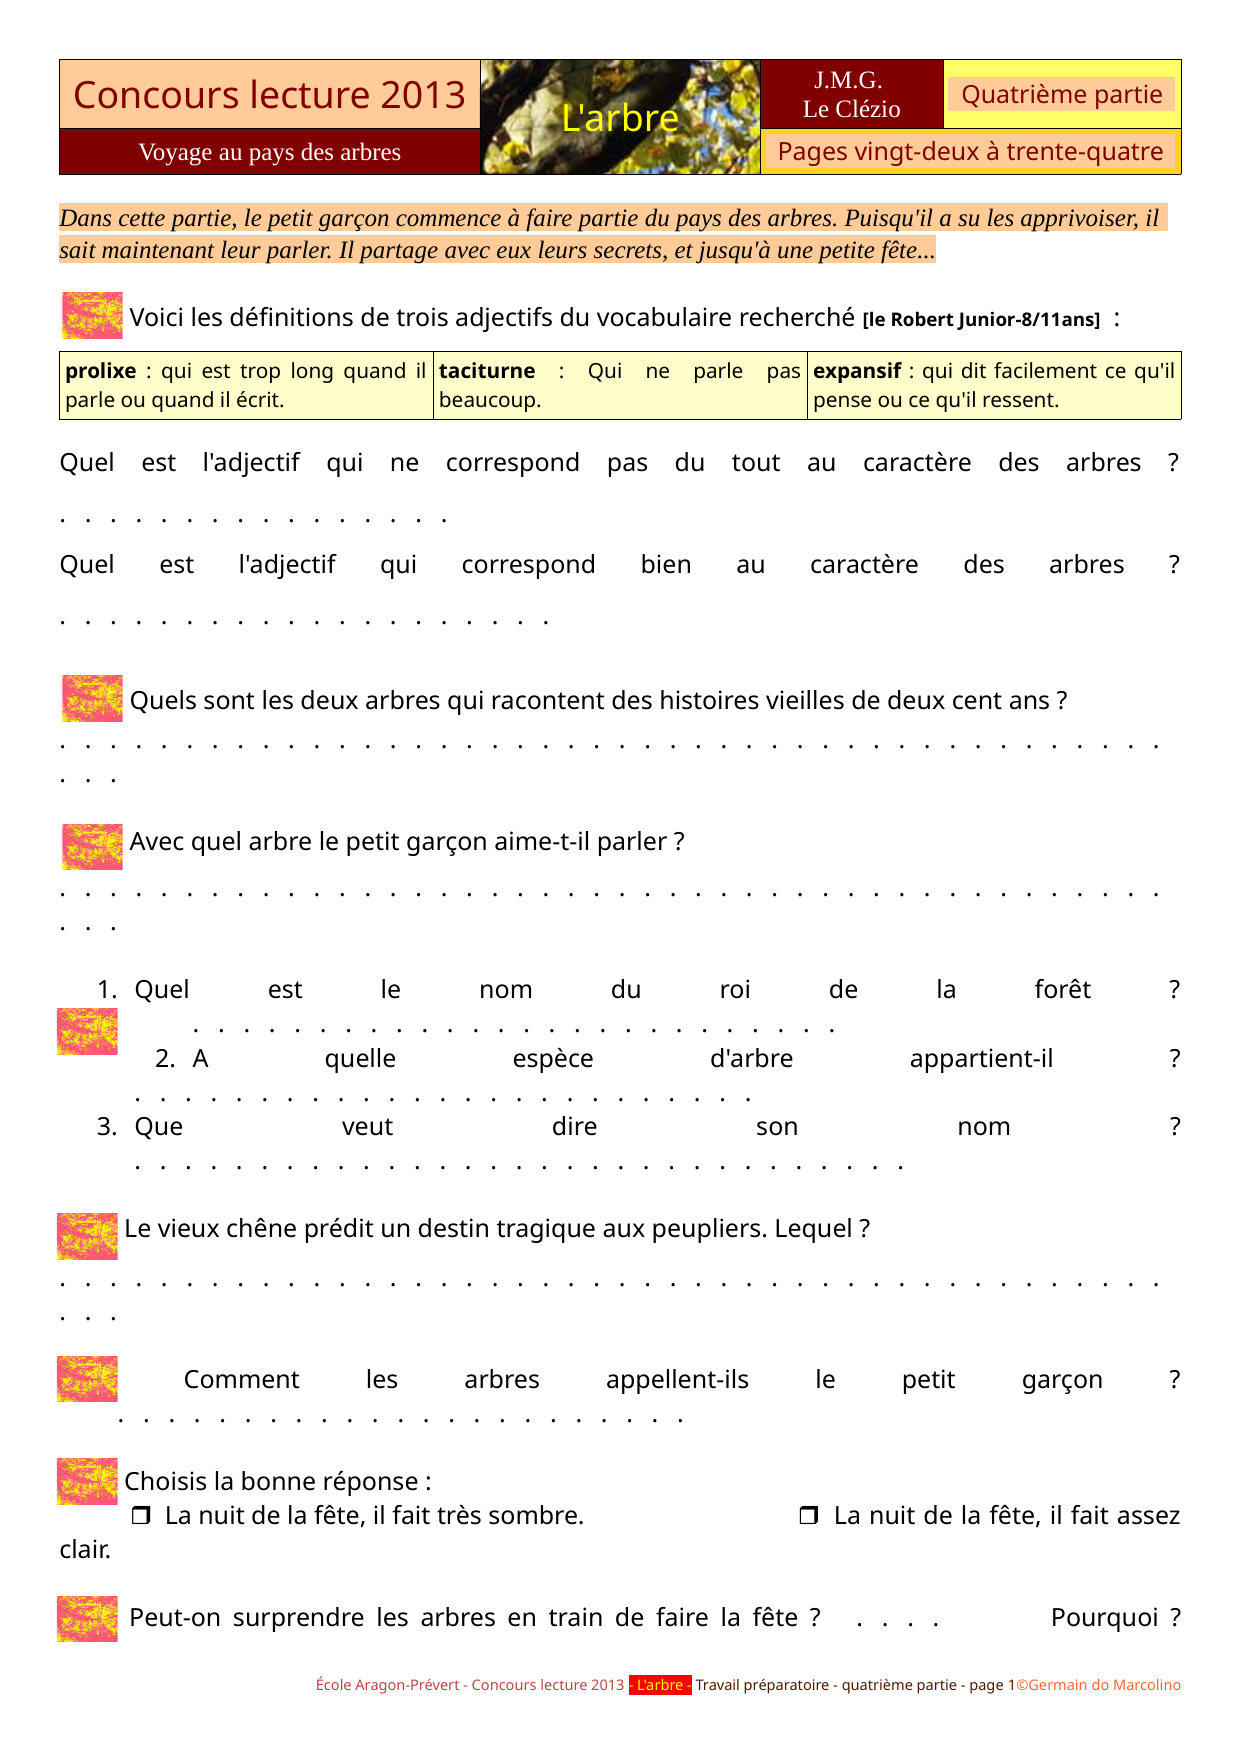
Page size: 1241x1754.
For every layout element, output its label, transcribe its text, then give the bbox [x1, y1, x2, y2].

table_header expansif : qui dit facilement ce qu'il pense ou ce qu'il ressent. [808, 352, 1181, 419]
text Quels sont les deux arbres qui racontent des histoires vieilles de deux cent ans ? [123, 683, 1181, 717]
text Quel est l'adjectif qui correspond bien au caractère des arbres ? .................... [59, 547, 1181, 632]
table_header prolixe : qui est trop long quand il parle ou quand il écrit. [60, 352, 433, 419]
picture [56, 1008, 118, 1055]
picture [62, 824, 123, 870]
picture [56, 1458, 118, 1505]
table_cell Voyage au pays des arbres [60, 129, 480, 174]
table_header Concours lecture 2013 [60, 60, 480, 128]
text  La nuit de la fête, il fait très sombre.  La nuit de la fête, il fait assez clair. [59, 1498, 1181, 1566]
list Quel est le nom du roi de la forêt ? .......................... [97, 972, 1181, 1040]
picture [56, 1213, 118, 1260]
table_header Quatrième partie [944, 60, 1181, 128]
list Que veut dire son nom ? ............................... [97, 1108, 1181, 1176]
picture [62, 292, 123, 339]
text Voici les définitions de trois adjectifs du vocabulaire recherché [le Robert Junior-8/11ans] : [123, 299, 1181, 333]
picture [56, 1596, 118, 1642]
text Comment les arbres appellent-ils le petit garçon ? ....................... [59, 1361, 1181, 1429]
table_header L'arbre [481, 60, 760, 174]
table_cell Pages vingt-deux à trente-quatre [761, 129, 1181, 174]
text Quel est l'adjectif qui ne correspond pas du tout au caractère des arbres ? ................ [59, 445, 1181, 530]
text Choisis la bonne réponse : [118, 1463, 1181, 1498]
text Le vieux chêne prédit un destin tragique aux peupliers. Lequel ? [59, 1211, 1181, 1244]
picture [56, 1356, 118, 1402]
text Peut-on surprendre les arbres en train de faire la fête ? .... Pourquoi ? [118, 1600, 1181, 1634]
list A quelle espèce d'arbre appartient-il ? ......................... [97, 1040, 1181, 1108]
text ............................................... [59, 857, 1181, 938]
picture [62, 675, 123, 722]
text Avec quel arbre le petit garçon aime-t-il parler ? [59, 823, 1181, 857]
table_header J.M.G. Le Clézio [761, 60, 943, 128]
table_header taciturne : Qui ne parle pas beaucoup. [434, 352, 807, 419]
text Dans cette partie, le petit garçon commence à faire partie du pays des arbres. Puisqu'il a su les apprivoiser, il sait maintenant leur parler. Il partage avec eux leurs secrets, et jusqu'à une petite fête... [59, 203, 1181, 265]
text ............................................... [59, 717, 1181, 789]
text ............................................... [59, 1244, 1181, 1327]
